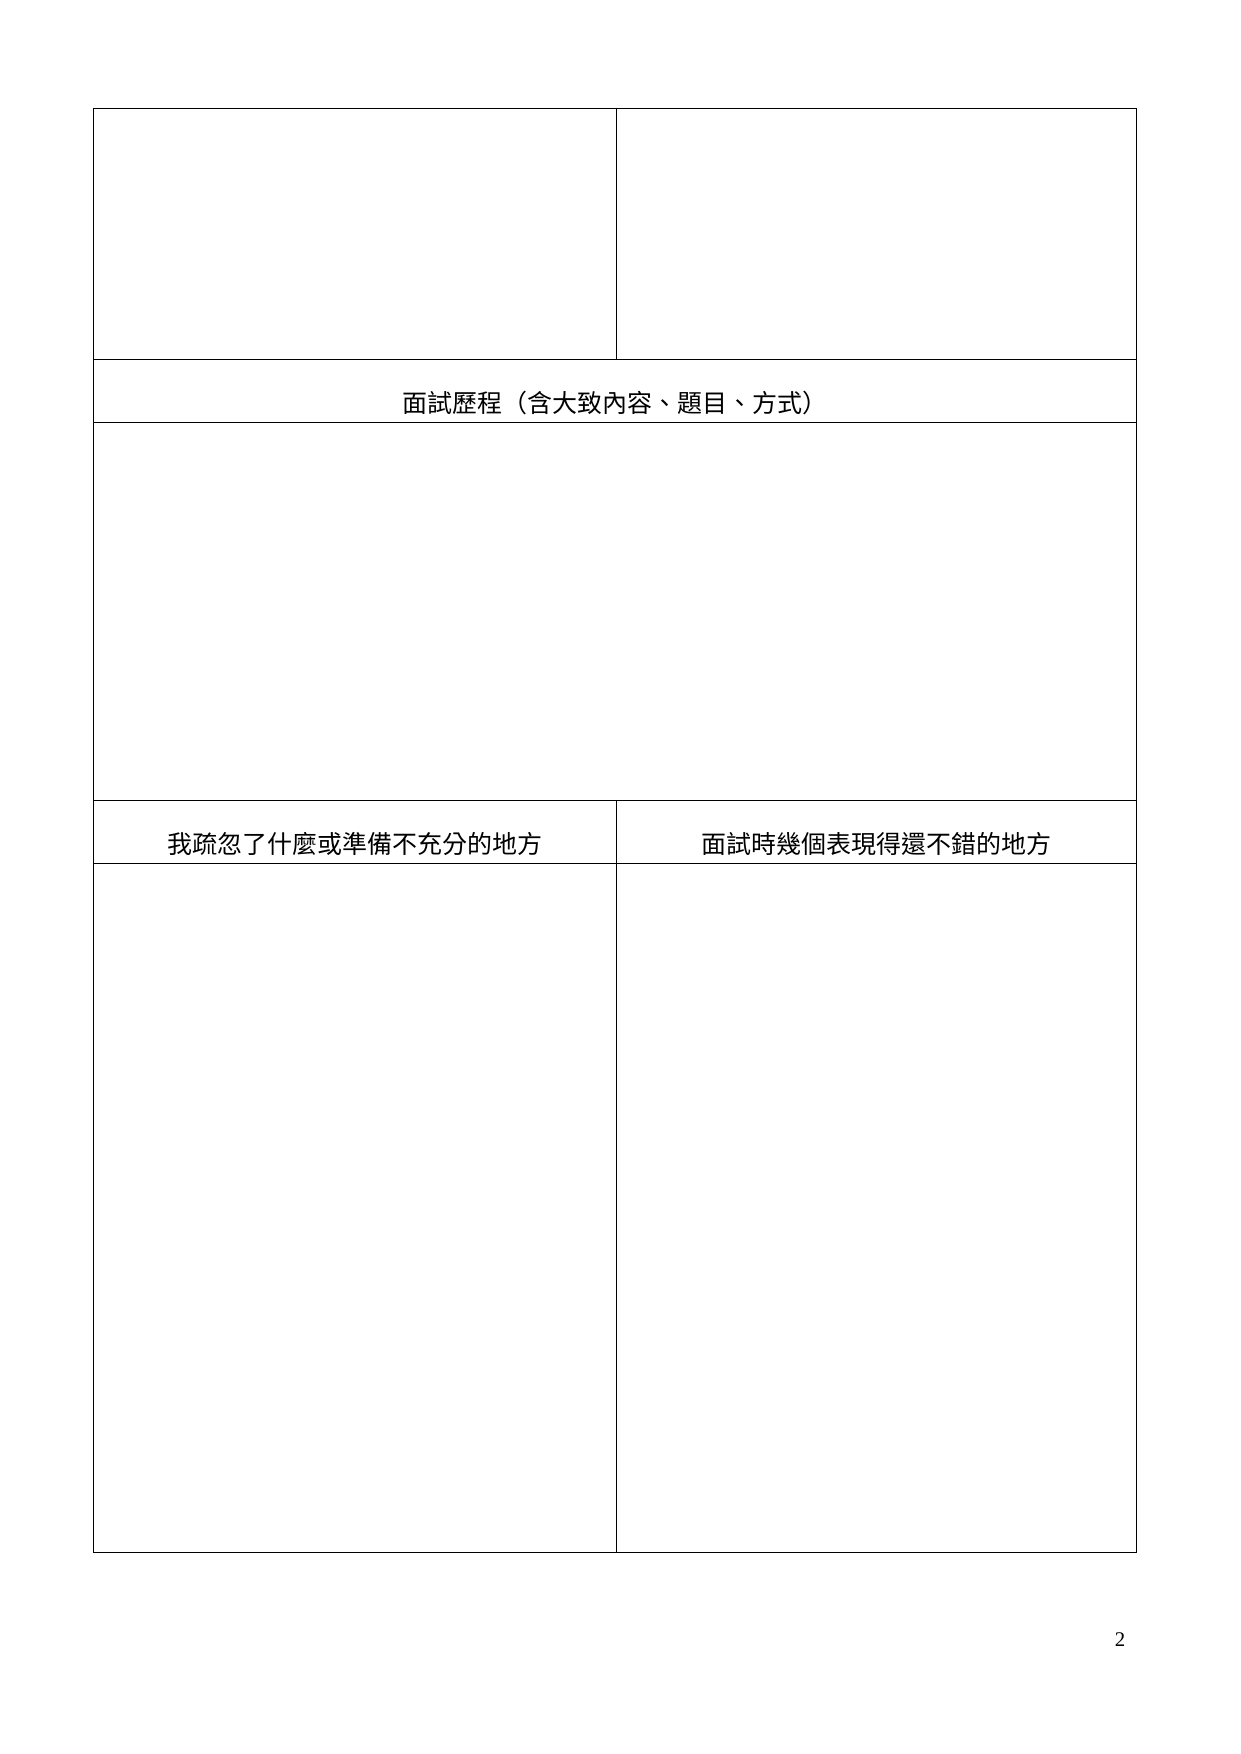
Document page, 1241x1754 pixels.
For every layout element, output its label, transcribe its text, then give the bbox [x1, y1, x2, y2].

table_cell [617, 109, 1136, 359]
table_cell [94, 864, 616, 1552]
table_cell 我疏忽了什麼或準備不充分的地方 [94, 801, 616, 863]
table_cell 面試歷程（含大致內容、題目、方式） [94, 360, 1136, 422]
table_cell 面試時幾個表現得還不錯的地方 [617, 801, 1136, 863]
table_cell [617, 864, 1136, 1552]
table_cell [94, 423, 1136, 800]
table_cell [94, 109, 616, 359]
